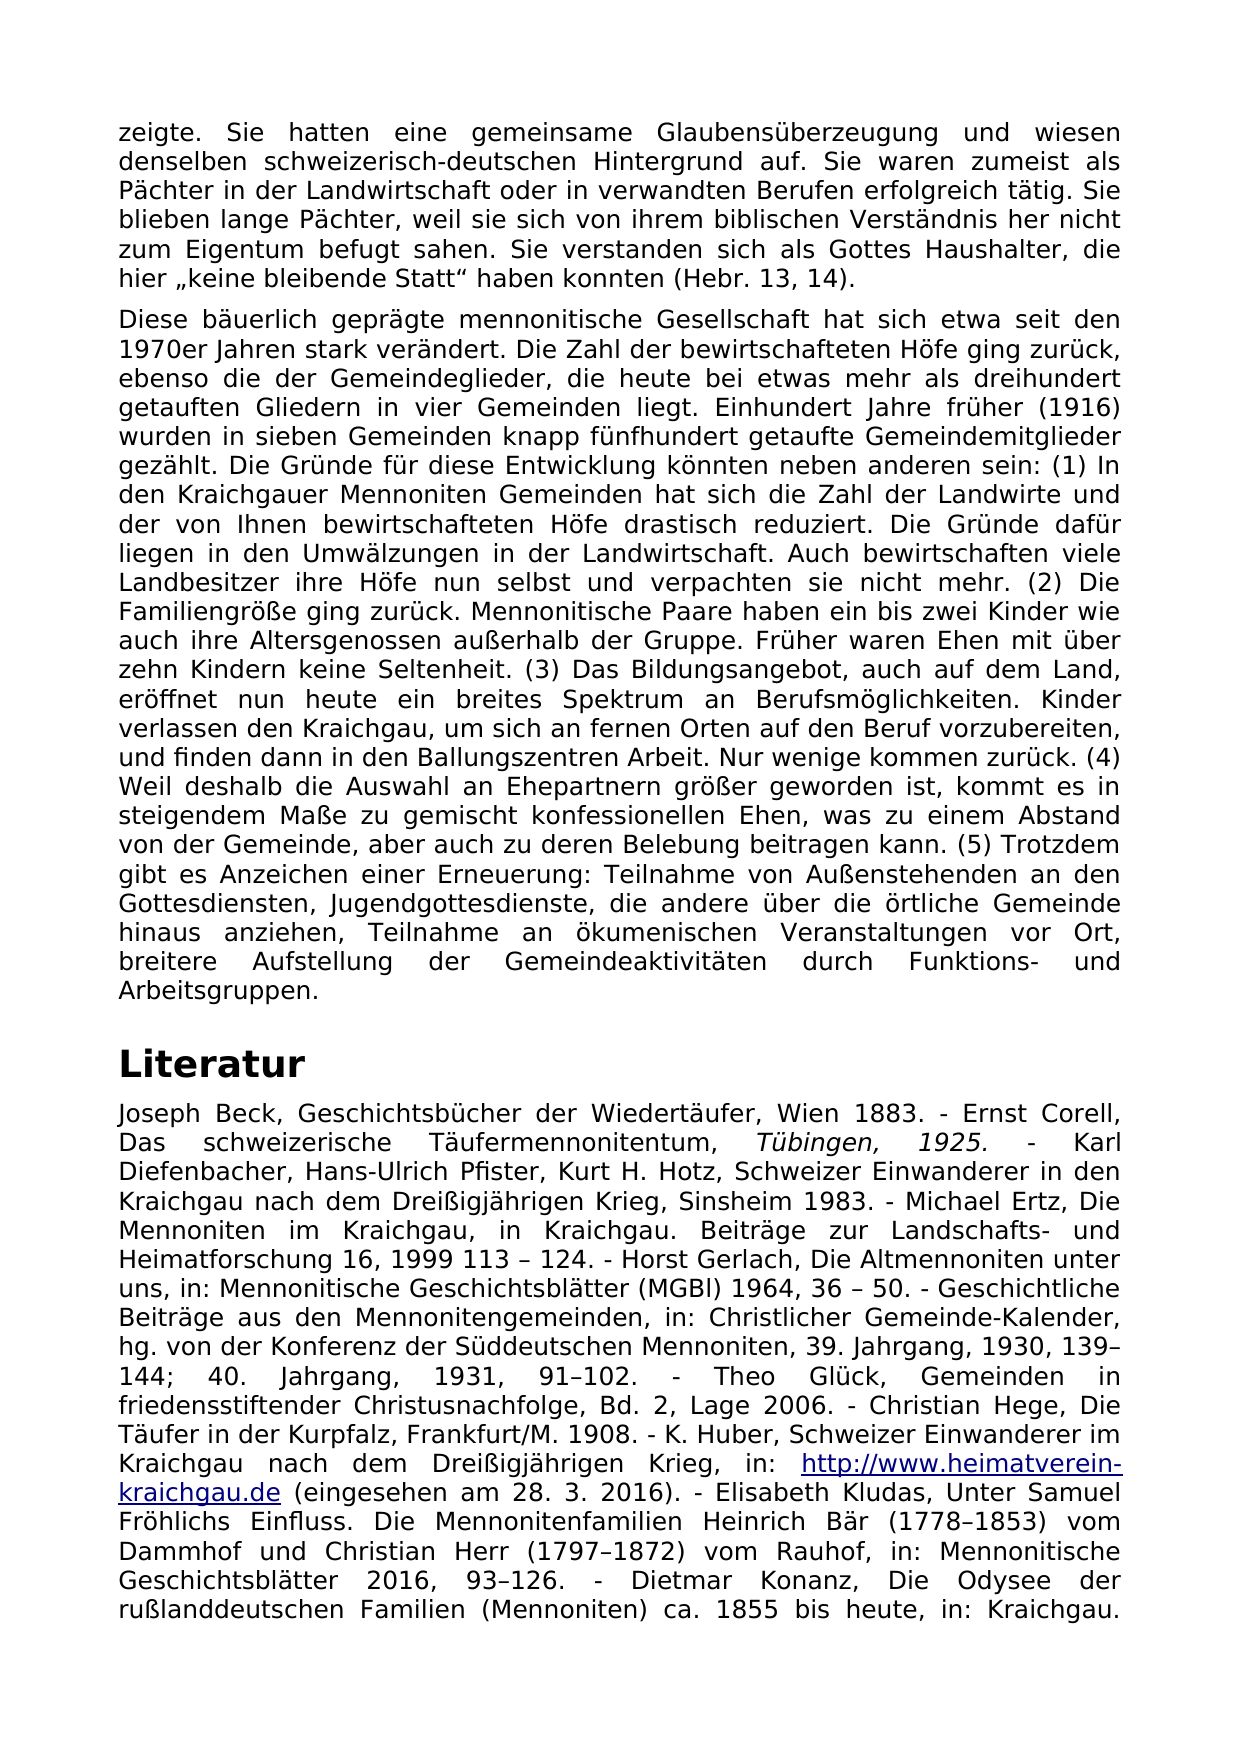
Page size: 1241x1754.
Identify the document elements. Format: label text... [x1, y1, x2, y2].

subtitle Literatur [118, 1043, 1122, 1087]
text zeigte. Sie hatten eine gemeinsame Glaubensüberzeugung und wiesen denselben schweizerisch-deutschen Hintergrund auf. Sie waren zumeist als Pächter in der Landwirtschaft oder in verwandten Berufen erfolgreich tätig. Sie blieben lange Pächter, weil sie sich von ihrem biblischen Verständnis her nicht zum Eigentum befugt sahen. Sie verstanden sich als Gottes Haushalter, die hier „keine bleibende Statt“ haben konnten (Hebr. 13, 14). [118, 118, 1122, 293]
text Joseph Beck, Geschichtsbücher der Wiedertäufer, Wien 1883. - Ernst Corell, Das schweizerische Täufermennonitentum, Tübingen, 1925. - Karl Diefenbacher, Hans-Ulrich Pfister, Kurt H. Hotz, Schweizer Einwanderer in den Kraichgau nach dem Dreißigjährigen Krieg, Sinsheim 1983. - Michael Ertz, Die Mennoniten im Kraichgau, in Kraichgau. Beiträge zur Landschafts- und Heimatforschung 16, 1999 113 – 124. - Horst Gerlach, Die Altmennoniten unter uns, in: Mennonitische Geschichtsblätter (MGBl) 1964, 36 – 50. - Geschichtliche Beiträge aus den Mennonitengemeinden, in: Christlicher Gemeinde-Kalender, hg. von der Konferenz der Süddeutschen Mennoniten, 39. Jahrgang, 1930, 139–144; 40. Jahrgang, 1931, 91–102. - Theo Glück, Gemeinden in friedensstiftender Christusnachfolge, Bd. 2, Lage 2006. - Christian Hege, Die Täufer in der Kurpfalz, Frankfurt/M. 1908. - K. Huber, Schweizer Einwanderer im Kraichgau nach dem Dreißigjährigen Krieg, in: http://www.heimatverein-kraichgau.de (eingesehen am 28. 3. 2016). - Elisabeth Kludas, Unter Samuel Fröhlichs Einfluss. Die Mennonitenfamilien Heinrich Bär (1778–1853) vom Dammhof und Christian Herr (1797–1872) vom Rauhof, in: Mennonitische Geschichtsblätter 2016, 93–126. - Dietmar Konanz, Die Odysee der rußlanddeutschen Familien (Mennoniten) ca. 1855 bis heute, in: Kraichgau. [118, 1099, 1122, 1624]
text Diese bäuerlich geprägte mennonitische Gesellschaft hat sich etwa seit den 1970er Jahren stark verändert. Die Zahl der bewirtschafteten Höfe ging zurück, ebenso die der Gemeindeglieder, die heute bei etwas mehr als dreihundert getauften Gliedern in vier Gemeinden liegt. Einhundert Jahre früher (1916) wurden in sieben Gemeinden knapp fünfhundert getaufte Gemeindemitglieder gezählt. Die Gründe für diese Entwicklung könnten neben anderen sein: (1) In den Kraichgauer Mennoniten Gemeinden hat sich die Zahl der Landwirte und der von Ihnen bewirtschafteten Höfe drastisch reduziert. Die Gründe dafür liegen in den Umwälzungen in der Landwirtschaft. Auch bewirtschaften viele Landbesitzer ihre Höfe nun selbst und verpachten sie nicht mehr. (2) Die Familiengröße ging zurück. Mennonitische Paare haben ein bis zwei Kinder wie auch ihre Altersgenossen außerhalb der Gruppe. Früher waren Ehen mit über zehn Kindern keine Seltenheit. (3) Das Bildungsangebot, auch auf dem Land, eröffnet nun heute ein breites Spektrum an Berufsmöglichkeiten. Kinder verlassen den Kraichgau, um sich an fernen Orten auf den Beruf vorzubereiten, und finden dann in den Ballungszentren Arbeit. Nur wenige kommen zurück. (4) Weil deshalb die Auswahl an Ehepartnern größer geworden ist, kommt es in steigendem Maße zu gemischt konfessionellen Ehen, was zu einem Abstand von der Gemeinde, aber auch zu deren Belebung beitragen kann. (5) Trotzdem gibt es Anzeichen einer Erneuerung: Teilnahme von Außenstehenden an den Gottesdiensten, Jugendgottesdienste, die andere über die örtliche Gemeinde hinaus anziehen, Teilnahme an ökumenischen Veranstaltungen vor Ort, breitere Aufstellung der Gemeindeaktivitäten durch Funktions- und Arbeitsgruppen. [118, 306, 1122, 1006]
